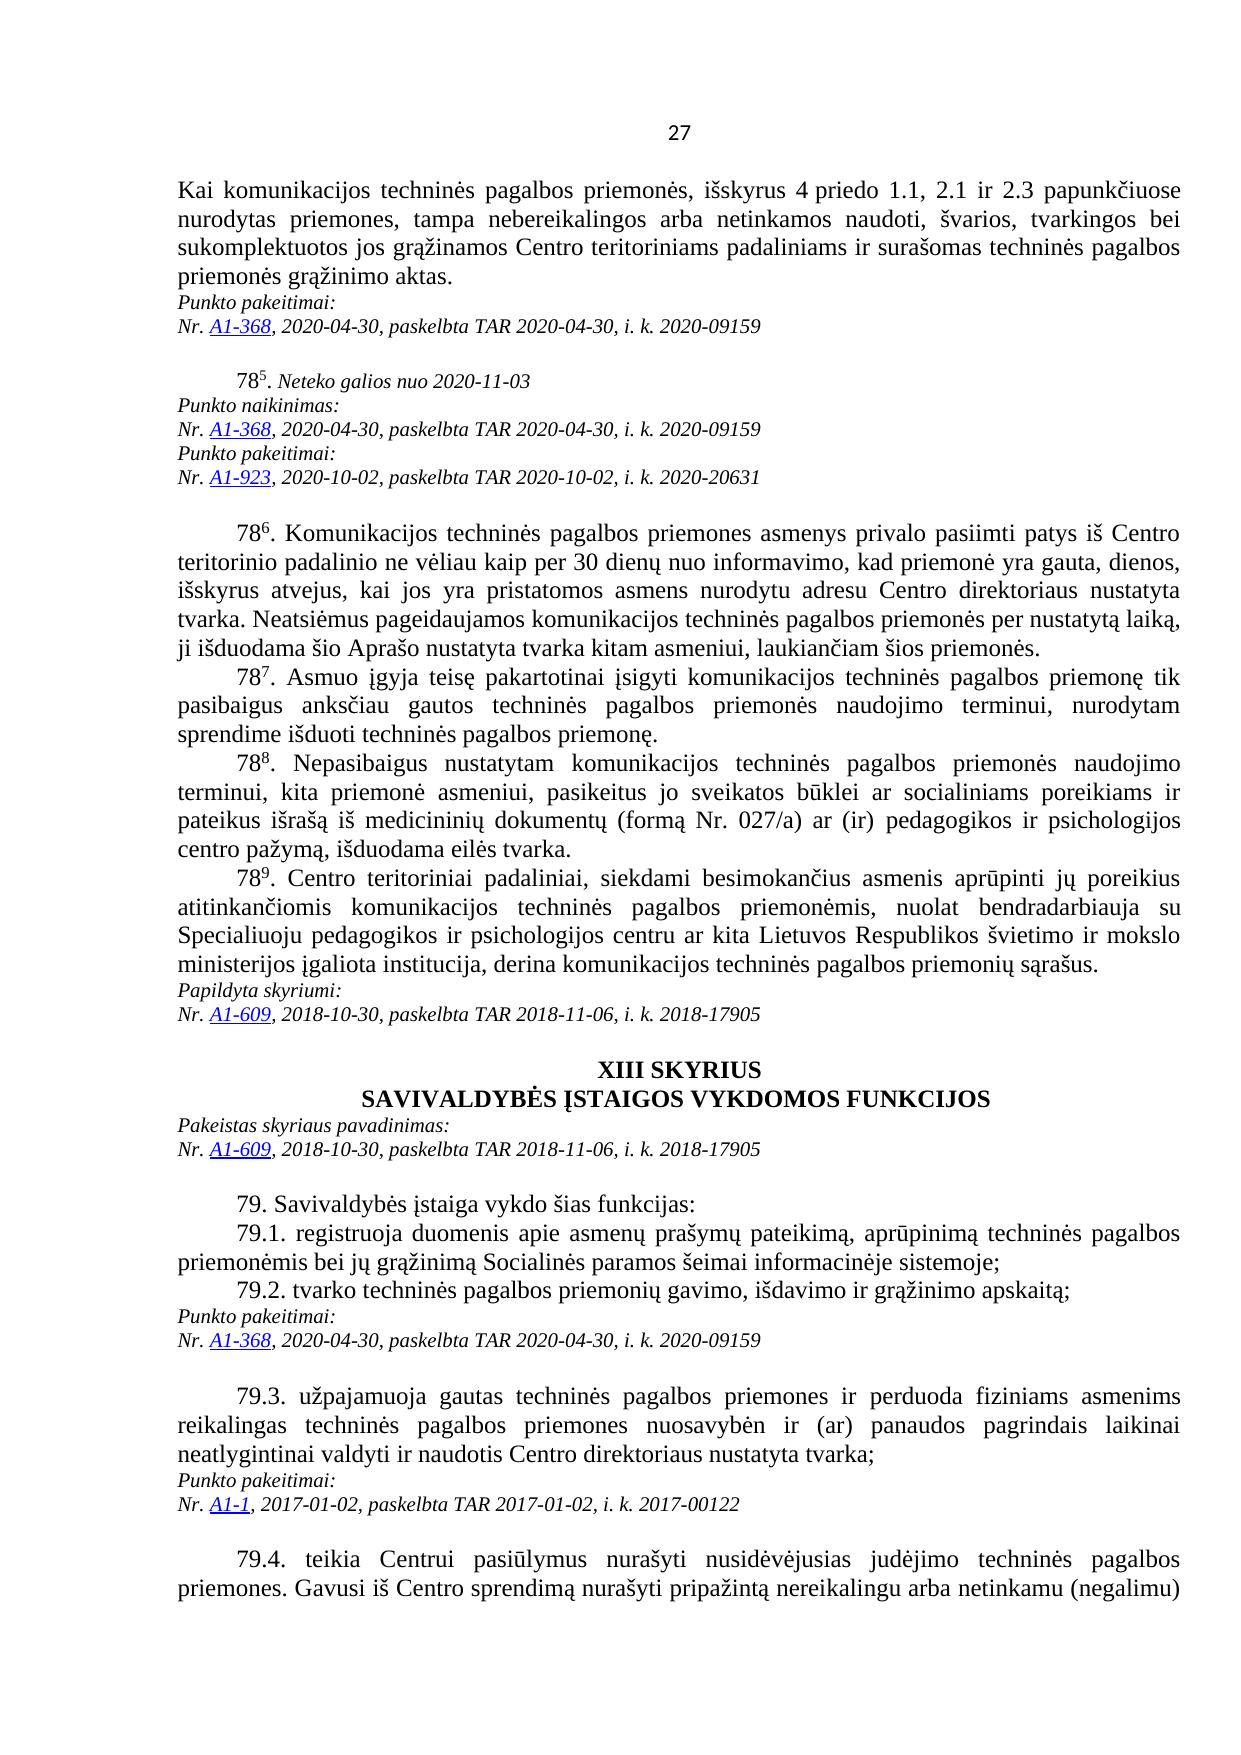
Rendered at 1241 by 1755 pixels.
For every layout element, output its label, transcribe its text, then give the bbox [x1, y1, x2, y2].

text 787. Asmuo įgyja teisę pakartotinai įsigyti komunikacijos techninės pagalbos priemonę tik pasibaigus anksčiau gautos techninės pagalbos priemonės naudojimo terminui, nurodytam sprendime išduoti techninės pagalbos priemonę. [177, 662, 1181, 748]
text 79.4. teikia Centrui pasiūlymus nurašyti nusidėvėjusias judėjimo techninės pagalbos priemones. Gavusi iš Centro sprendimą nurašyti pripažintą nereikalingu arba netinkamu (negalimu) [177, 1544, 1181, 1602]
text Nr. A1-1, 2017-01-02, paskelbta TAR 2017-01-02, i. k. 2017-00122 [177, 1492, 1181, 1516]
text XIII SKYRIUS [177, 1055, 1181, 1084]
text Pakeistas skyriaus pavadinimas: [177, 1112, 1181, 1137]
text Punkto pakeitimai: [177, 1304, 1181, 1328]
text 79.3. užpajamuoja gautas techninės pagalbos priemones ir perduoda fiziniams asmenims reikalingas techninės pagalbos priemones nuosavybėn ir (ar) panaudos pagrindais laikinai neatlygintinai valdyti ir naudotis Centro direktoriaus nustatyta tvarka; [177, 1381, 1181, 1467]
text 79.2. tvarko techninės pagalbos priemonių gavimo, išdavimo ir grąžinimo apskaitą; [177, 1276, 1181, 1304]
text SAVIVALDYBĖS ĮSTAIGOS VYKDOMOS FUNKCIJOS [177, 1084, 1181, 1112]
text 789. Centro teritoriniai padaliniai, siekdami besimokančius asmenis aprūpinti jų poreikius atitinkančiomis komunikacijos techninės pagalbos priemonėmis, nuolat bendradarbiauja su Specialiuoju pedagogikos ir psichologijos centru ar kita Lietuvos Respublikos švietimo ir mokslo ministerijos įgaliota institucija, derina komunikacijos techninės pagalbos priemonių sąrašus. [177, 863, 1181, 978]
text Punkto pakeitimai: [177, 1467, 1181, 1492]
text 79.1. registruoja duomenis apie asmenų prašymų pateikimą, aprūpinimą techninės pagalbos priemonėmis bei jų grąžinimą Socialinės paramos šeimai informacinėje sistemoje; [177, 1218, 1181, 1276]
text Nr. A1-368, 2020-04-30, paskelbta TAR 2020-04-30, i. k. 2020-09159 [177, 417, 1181, 441]
text Nr. A1-609, 2018-10-30, paskelbta TAR 2018-11-06, i. k. 2018-17905 [177, 1002, 1181, 1026]
text 785. Neteko galios nuo 2020-11-03 [177, 367, 1181, 393]
text Punkto pakeitimai: [177, 290, 1181, 314]
text Punkto pakeitimai: [177, 441, 1181, 465]
text Punkto naikinimas: [177, 393, 1181, 417]
text 786. Komunikacijos techninės pagalbos priemones asmenys privalo pasiimti patys iš Centro teritorinio padalinio ne vėliau kaip per 30 dienų nuo informavimo, kad priemonė yra gauta, dienos, išskyrus atvejus, kai jos yra pristatomos asmens nurodytu adresu Centro direktoriaus nustatyta tvarka. Neatsiėmus pageidaujamos komunikacijos techninės pagalbos priemonės per nustatytą laiką, ji išduodama šio Aprašo nustatyta tvarka kitam asmeniui, laukiančiam šios priemonės. [177, 518, 1181, 662]
text 788. Nepasibaigus nustatytam komunikacijos techninės pagalbos priemonės naudojimo terminui, kita priemonė asmeniui, pasikeitus jo sveikatos būklei ar socialiniams poreikiams ir pateikus išrašą iš medicininių dokumentų (formą Nr. 027/a) ar (ir) pedagogikos ir psichologijos centro pažymą, išduodama eilės tvarka. [177, 748, 1181, 863]
text 79. Savivaldybės įstaiga vykdo šias funkcijas: [177, 1189, 1181, 1218]
text Nr. A1-368, 2020-04-30, paskelbta TAR 2020-04-30, i. k. 2020-09159 [177, 1328, 1181, 1352]
text Nr. A1-368, 2020-04-30, paskelbta TAR 2020-04-30, i. k. 2020-09159 [177, 314, 1181, 338]
text Nr. A1-923, 2020-10-02, paskelbta TAR 2020-10-02, i. k. 2020-20631 [177, 465, 1181, 489]
text Papildyta skyriumi: [177, 978, 1181, 1002]
text Nr. A1-609, 2018-10-30, paskelbta TAR 2018-11-06, i. k. 2018-17905 [177, 1137, 1181, 1161]
text Kai komunikacijos techninės pagalbos priemonės, išskyrus 4 priedo 1.1, 2.1 ir 2.3 papunkčiuose nurodytas priemones, tampa nebereikalingos arba netinkamos naudoti, švarios, tvarkingos bei sukomplektuotos jos grąžinamos Centro teritoriniams padaliniams ir surašomas techninės pagalbos priemonės grąžinimo aktas. [177, 175, 1181, 290]
